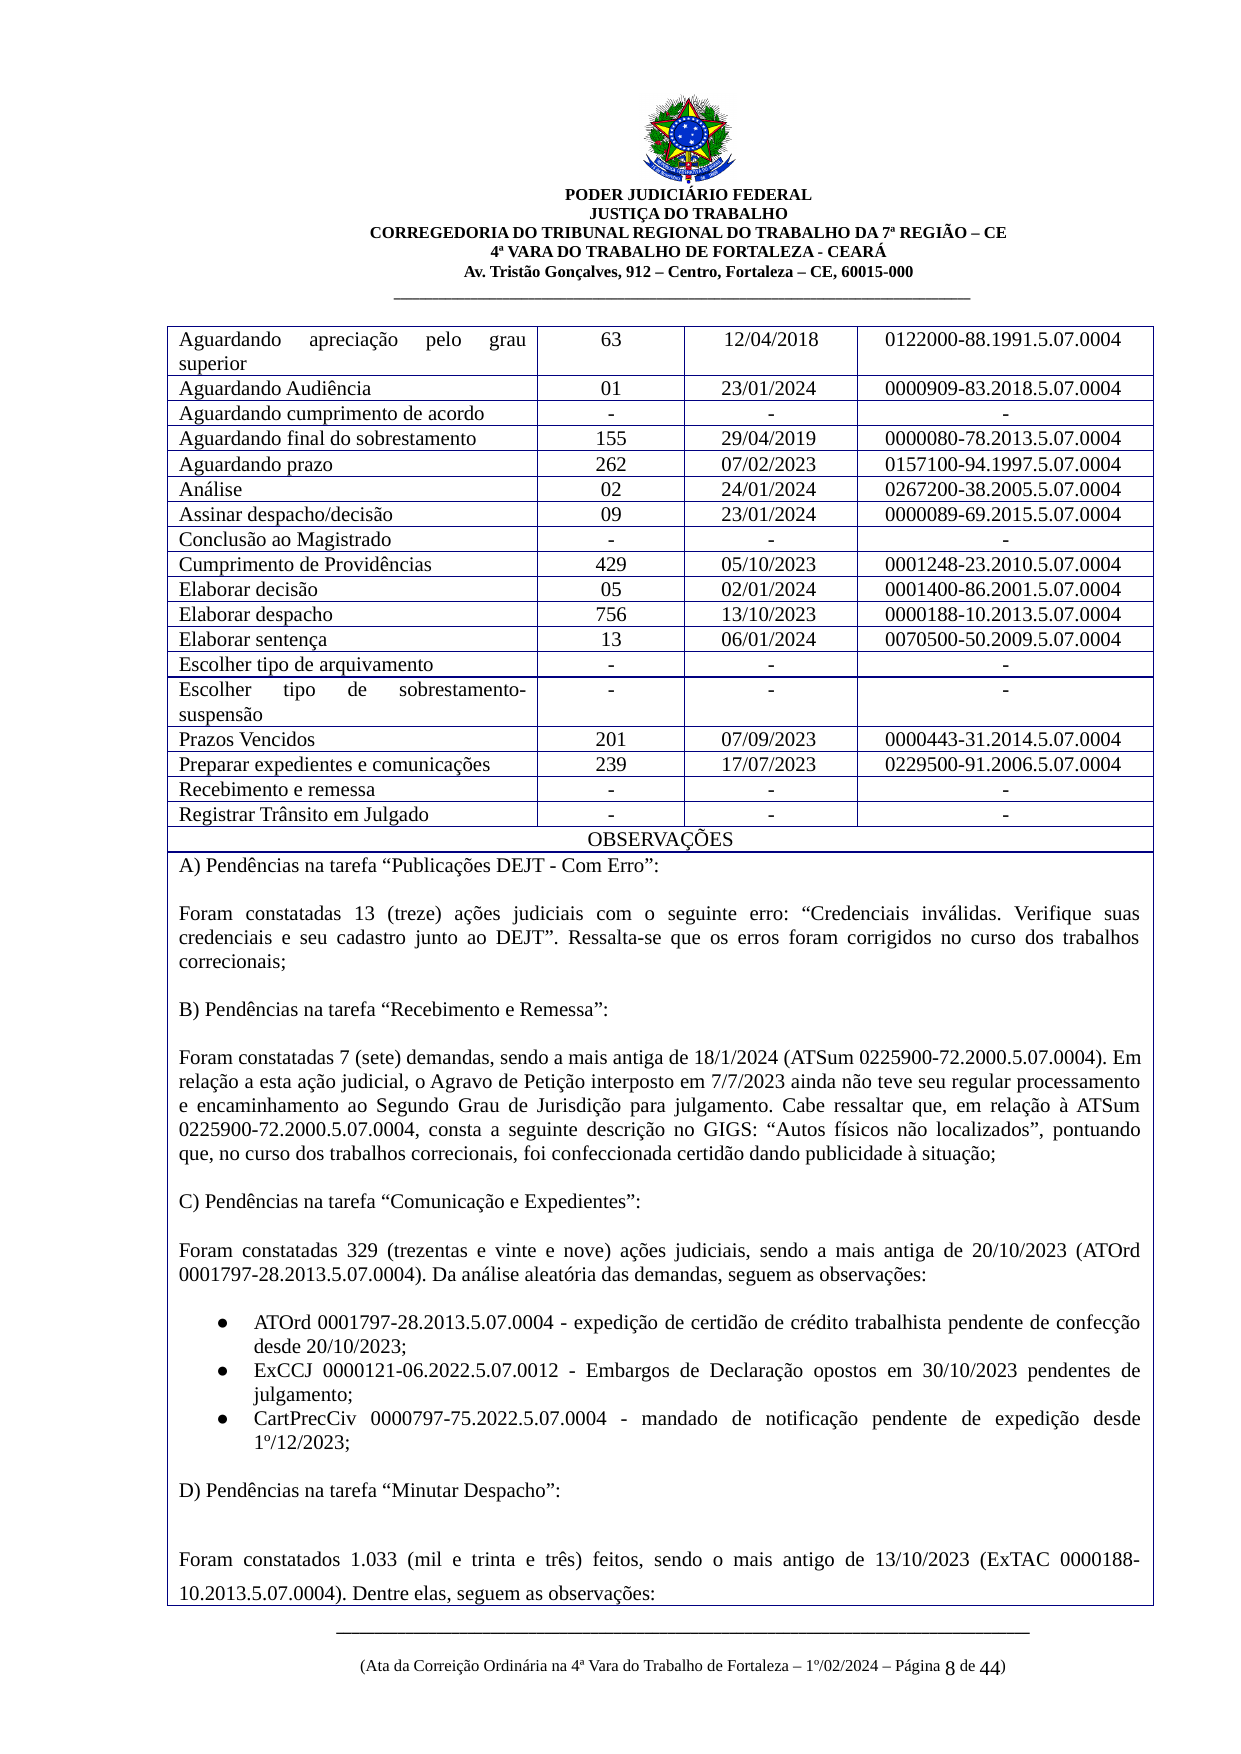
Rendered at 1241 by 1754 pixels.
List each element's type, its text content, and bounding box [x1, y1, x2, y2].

table_cell - [685, 652, 857, 676]
table_cell Aguardando apreciação pelo grau superior [168, 327, 537, 375]
table_cell 23/01/2024 [685, 502, 857, 526]
table_cell Assinar despacho/decisão [168, 502, 537, 526]
table_cell 0157100-94.1997.5.07.0004 [858, 451, 1153, 476]
table_cell 239 [538, 752, 684, 776]
table_cell 01 [538, 376, 684, 400]
table_cell 0000080-78.2013.5.07.0004 [858, 426, 1153, 450]
table_cell Aguardando cumprimento de acordo [168, 401, 537, 425]
picture [638, 93, 738, 185]
table_cell 0267200-38.2005.5.07.0004 [858, 477, 1153, 501]
table_cell 429 [538, 552, 684, 576]
table_cell - [685, 802, 857, 826]
table_cell Registrar Trânsito em Julgado [168, 802, 537, 826]
table_cell 756 [538, 602, 684, 626]
table_cell - [685, 527, 857, 551]
table_cell Aguardando final do sobrestamento [168, 426, 537, 450]
table_cell - [858, 652, 1153, 676]
table_cell 0229500-91.2006.5.07.0004 [858, 752, 1153, 776]
table_cell 02 [538, 477, 684, 501]
table_cell 155 [538, 426, 684, 450]
table_cell 23/01/2024 [685, 376, 857, 400]
table_cell 17/07/2023 [685, 752, 857, 776]
table_cell 201 [538, 727, 684, 751]
table_cell 0000188-10.2013.5.07.0004 [858, 602, 1153, 626]
table_cell 05/10/2023 [685, 552, 857, 576]
table_cell - [685, 678, 857, 726]
table_cell 13 [538, 627, 684, 651]
table_cell - [538, 652, 684, 676]
table_cell - [538, 401, 684, 425]
table_cell Recebimento e remessa [168, 777, 537, 801]
table_cell - [538, 678, 684, 726]
table_cell Elaborar decisão [168, 577, 537, 601]
table_cell Elaborar despacho [168, 602, 537, 626]
table_cell A) Pendências na tarefa “Publicações DEJT - Com Erro”: Foram constatadas 13 (treze) ações judiciais com o seguinte erro: “Credenciais inválidas. Verifique suas credenciais e seu cadastro junto ao DEJT”. Ressalta-se que os erros foram corrigidos no curso dos trabalhos correcionais; B) Pendências na tarefa “Recebimento e Remessa”: Foram constatadas 7 (sete) demandas, sendo a mais antiga de 18/1/2024 (ATSum 0225900-72.2000.5.07.0004). Em relação a esta ação judicial, o Agravo de Petição interposto em 7/7/2023 ainda não teve seu regular processamento e encaminhamento ao Segundo Grau de Jurisdição para julgamento. Cabe ressaltar que, em relação à ATSum 0225900-72.2000.5.07.0004, consta a seguinte descrição no GIGS: “Autos físicos não localizados”, pontuando que, no curso dos trabalhos correcionais, foi confeccionada certidão dando publicidade à situação; C) Pendências na tarefa “Comunicação e Expedientes”: Foram constatadas 329 (trezentas e vinte e nove) ações judiciais, sendo a mais antiga de 20/10/2023 (ATOrd 0001797-28.2013.5.07.0004). Da análise aleatória das demandas, seguem as observações: ATOrd 0001797-28.2013.5.07.0004 - expedição de certidão de crédito trabalhista pendente de confecção desde 20/10/2023; ExCCJ 0000121-06.2022.5.07.0012 - Embargos de Declaração opostos em 30/10/2023 pendentes de julgamento; CartPrecCiv 0000797-75.2022.5.07.0004 - mandado de notificação pendente de expedição desde 1º/12/2023; D) Pendências na tarefa “Minutar Despacho”: Foram constatados 1.033 (mil e trinta e três) feitos, sendo o mais antigo de 13/10/2023 (ExTAC 0000188-10.2013.5.07.0004). Dentre elas, seguem as observações: ExTAC 0000188-10.2013.5.07.0004 - há despacho datado de 4/5/2023 não assinado; ConPag 0000816-18.2021.5.07.0004 - petição do dia 31/7/2023 ainda não apreciada; ATOrd 0000404-53.2022.5.07.0004 - ação sem movimentação processual desde 14/9/2023; E) Pendências na tarefa “Minutar Decisão”: Foram constatadas 19 (dezenove) ações judiciais, sendo a mais antiga de 21/11/2023 (ACPCiv 0000113-19.2023.5.07.0004). Dentre elas, seguem as observações: ACPCiv 0000113-19.2023.5.07.0004 - Exceção de incompetência pendente de julgamento desde 16/11/2023; TutAntAnt 0000760-19.2020.5.07.0004 - Recurso Ordinário interposto em 22/11/2023 pendente de processamento; ACum 0000280-39.2023.5.07.0003 - demanda sem movimentação processual desde 20/9/2023, sem apreciação da tutela provisória; F) Pendências na tarefa “Minutar Sentença”: Em relação à fase de conhecimento, a ATOrd 0000592-66.2010.5.07.0004 está pendente de julgamento desde 16/8/2021, conforme movimentação processual, ao passo que a ATOrd 0000124-24.2018.5.07.0004 está pendente de julgamento desde 12/8/2022, dado o final de prazo para apresentação de memoriais. Ressalta-se que essas demandas não constavam do relatório de ações judiciais pendentes de julgamento com o Magistrado (SICOND). Já no que concerne à fase de liquidação, foram constatadas 17 (dezessete) demandas, sendo a mais antiga de 6/1/2024 (ATOrd 0148200-39.2008.5.07.0004), ao passo que, na fase de execução, foram localizados 11 feitos, sendo o mais antigo de 6/1/2024 (ATOrd 0070500-50.2009.5.07.0004). Da análise aleatória, seguem as observações: ATOrd 0148200-39.2008.5.07.0004 - ação sem andamento processual desde 4/7/2023; ATOrd 0070500-50.2009.5.07.0004 - Embargos à Execução interpostos em 4/5/2023 pendentes de julgamento; ATOrd 0001774-43.2017.5.07.0004 - Impugnação aos cálculos de liquidação interpostos em 2/3/2023 pendentes de julgamento; G) Pendências nas tarefas “Minutar ED”: Foram constatadas 11 (onze) ações judiciais, sendo a mais antiga de 9/11/2023 (ATOrd 0000605-79.2021.5.07.0004). Da análise aleatória, seguem as observações: ATOrd 0000605-79.2021.5.07.0004 - Embargos de Declaração opostos em 24/4/2023 ainda não julgados; ATOrd 0000196-69.2022.5.07.0004 - Embargos de Declaração opostos em 19/9/2023 ainda não julgados. Ademais, houve a conclusão da demanda para julgamento em 24/11/2023, posterior encerramento da conclusão em 26/11/2023, e, finalmente, nova conclusão em 11/12/2023; H) Pendências na tarefa “Aguardando cumprimento de acordo”: Foi constatada ação com acordo homologado na fase de conhecimento, que, muito embora sobrestada, não houve a mudança de fase, como, por exemplo, a ATSum 0001129-08.2023.5.07.0004; I) Pendências na tarefa “Prazos Vencidos”: Foram constatadas 324 (trezentas e vinte e quatro) demandas, sendo a mais antiga de 10/10/2023 (ATSum 0000923-62.2021.5.07.0004). J) Pendências na tarefa “Audiência”: Foi localizada ação judicial que se encontram no chip “Audiência não designada”, apesar da sessão já ter sido realizada, a exemplo da ATOrd 0001102-25.2023.5.07.0004; K) Pendências na tarefa “Aguardando prazo”: Foram constatadas 625 (seiscentas e vinte e cinco) demandas, sendo a mais antiga de 7/2/2023 (ATOrd 0157100-94.1997.5.07.0004); L) Pendências na tarefa “Cumprimento de Providências”: Foram constatadas 629 (seiscentas e vinte e nove) ações judiciais, sendo a mais antiga de 4/10/2023 (ATOrd 0000172-12.2020.5.07.0004). Dentre elas, seguem as observações: ATOrd 0000172-12.2020.5.07.0004 - cálculos de liquidação pendentes de confecção desde 4/10/2023; ATOrd 0001248-23.2010.5.07.0004 - manifestação do Setor de cálculos pendentes desde 8/11/2023; ATOrd 0002057-03.2016.5.07.0004 - manifestação do Setor de cálculos pendentes desde 3/10/2023; M) Pendências no Sistema de Gestão Eletrônica de Precatórios (GPREC): Foram constatadas ações judiciais arquivadas definitivamente no PJe, mas sem o devido processamento da requisição de pagamento no GPREC, com ausência de alimentação do adimplemento no referido sistema. A título de exemplo, ATOrd 0000571-46.2017.5.07.0004 e ATOrd 0000412-74.2015.5.07.0004. RECOMENDAÇÕES: 1. Verificar sistematicamente as publicações no DEJT e, nos casos de erros, refazer de imediato, sempre observando as credenciais dos servidores responsáveis; 2. Manter rigoroso controle na análise e encaminhamento das ações constantes na tarefa “Recebimento e Remessa”, a fim de evitar acúmulo, devendo ser tratadas no prazo máximo de 1 (uma) semana; 3. Manter rigoroso controle na análise e encaminhamento das ações constantes na tarefa “Comunicação e Expedientes”, a fim de evitar acúmulo, devendo ser tratadas no prazo máximo de 30 (trinta) dias; 4. Manter rigoroso controle na análise e encaminhamento das ações constantes na tarefa “Minutar Despacho”, a fim de evitar acúmulo, devendo ser tratadas no prazo máximo de 30 (trinta) dias; 5. Manter rigoroso controle na análise e encaminhamento das ações constantes na tarefa “Minutar Decisão”, a fim de evitar acúmulo, devendo ser tratadas no prazo máximo de 30 (trinta) dias; 6. Manter rigoroso controle nas ações que contenham pedidos de tutelas provisórias, devendo ser tratadas de forma imediata, com prioridade; 7. Proceder à movimentação das ações constantes nas tarefas “Minutar Sentença”, de modo que os feitos não permaneçam na tarefa por prazo superior a 30 (trinta) dias, exceto julgamento de mérito, que detém tratamento diverso. Todavia, em relação à fase de conhecimento, manter rigoroso controle nas ações aptas ao julgamento, verificando de forma ativa tanto os relatórios do SICOND quanto às tarefas no Sistema PJe; 8. Proceder à movimentação das ações constantes nas tarefas “Minutar ED”, de modo que os feitos não permaneçam na tarefa por prazo superior a 5 (cinco) dias, nos termos do art. 1.024 do Código de Processo Civil; 9. Evitar a conclusão equivocada de ações ao Magistrado, impedindo movimentações processuais de conclusão, encerramento de conclusão e posterior conclusão, fato que atinge a confiabilidade dos prazos processuais praticados pela Unidade Judiciária correcionada; 10. Homologado o acordo na fase de conhecimento, proceder à imediata movimentação da ação para a fase de liquidação, com sobrestamento do feito; 11. Manter rigoroso controle na análise e encaminhamento das ações constantes na tarefa “Prazos Vencidos”, devendo ser tratadas no prazo máximo de 30 (trinta) dias; 12. Manter rigoroso controle na designação de audiências, de modo a evitar ações com audiências não designadas; 13. Manter rigoroso controle na análise das ações constantes na tarefa “Aguardando prazo”, a fim de evitar acúmulo, dando o necessário andamento processual após o prazo ofertado; 14. Manter rigoroso controle na análise e encaminhamento das ações constantes na tarefa “Cumprimento de Providências”, a fim de evitar acúmulo, devendo ser tratadas no prazo máximo de 30 (trinta) dias; 15. Manter rigoroso e efetivo controle no cadastramento e gestão dos precatórios e requisições de pequeno valor no Sistema GPREC, no registro das atualizações de cálculos, bem assim na confirmação dos pagamentos, controlando todo o fluxo de tramitação e adimplemento das requisições de pagamento, de modo que guarde consonância com os atos judiciais e movimentações praticados no PJe. DETERMINAÇÕES: 1. Proceder à imediata análise e movimentação das ações constantes na tarefa “Recebimento e Remessa”, passando a observar a recomendação disposta no item 2, e informando à Corregedoria-Regional, no prazo de 30 (trinta) dias, o cumprimento da determinação; 2. Efetuar a imediata análise e movimentação das ações constantes na tarefa “Comunicação e Expedientes”, a exemplo das ATOrd 0001797-28.2013.5.07.0004, ExCCJ 0000121-06.2022.5.07.0012 e CartPrecCiv 0000797-75.2022.5.07.0004, passando a observar a recomendação disposta no item 4, e informando à Corregedoria-Regional, no prazo de 30 (trinta) dias, o cumprimento da determinação; 3. Efetuar a imediata análise e movimentação das ações constantes na tarefa “Minutar Despacho”, a título de exemplo, as ExTAC 0000188-10.2013.5.07.0004, ConPag 0000816-18.2021.5.07.0004 e ATOrd 0000404-53.2022.5.07.0004, passando a observar a recomendação disposta no item 4, e informando à Corregedoria-Regional, no prazo de 30 (trinta) dias, o cumprimento da determinação; 4. Efetuar a imediata análise e movimentação das ações constantes na tarefa “Minutar Decisão”, a exemplo das ACPCiv 0000113-19.2023.5.07.0004, TutAntAnt 0000760-19.2020.5.07.0004 e ACum 0000280-39.2023.5.07.0003, passando a observar a recomendação disposta no item 7, e informando à Corregedoria-Regional, no prazo de 30 (trinta) dias, o cumprimento da determinação; 5. Proceder à imediata análise e julgamento das ATOrd 0000592-66.2010.5.07.0004 e ATOrd 0000124-24.2018.5.07.0004. Ademais, proceder à imediata análise e movimentação das ações constantes na tarefa “Minutar Sentença” nas fases de liquidação e execução, a exemplo das ATOrd 0148200-39.2008.5.07.0004, ATOrd 0070500-50.2009.5.07.0004 e ATOrd 0001774-43.2017.5.07.0004, passando a observar a recomendação disposta no item 7, e informando à Corregedoria-Regional, no prazo de 30 (trinta) dias, o cumprimento da determinação; 6. Proceder à imediata análise, julgamento e movimentação das ações constantes na tarefa “Minutar ED”, a exemplo das ATOrd 0000605-79.2021.5.07.0004, ATOrd 0000196-69.2022.5.07.0004 e demais demandas em situação similar, passando a observar a recomendação disposta no item 8, e informando à Corregedoria-Regional, no prazo de 30 (trinta) dias, o cumprimento da determinação; 7. Movimentar a ATSum 0001129-08.2023.5.07.0004 para a fase de liquidação, com posterior sobrestamento da ação, salvo a necessidade de andamento processual, passando a observar a recomendação disposta no item 10, e informando à Corregedoria-Regional, no prazo de 30 (trinta) dias, o cumprimento da determinação; 8. Proceder à imediata análise e movimentação das ações constantes na tarefa “Prazos Vencidos”, passando a observar a recomendação disposta no item 11, e informando à Corregedoria-Regional, no prazo de 30 (trinta) dias, o cumprimento da determinação; 9. Proceder à imediata análise e movimentação das ações constantes na tarefa “Aguardando prazo”, passando a observar a recomendação disposta no item 13, e informando à Corregedoria-Regional, no prazo de 30 (trinta) dias, o cumprimento da determinação; 10. Proceder à imediata análise e movimentação das ações constantes na tarefa “Cumprimento de Providências”, a exemplo das ATOrd 0000172-12.2020.5.07.0004, ATOrd 0001248-23.2010.5.07.0004, ATOrd 0002057-03.2016.5.07.0004 e demais demandas em situação similar, passando a observar a recomendação disposta no item 14, e informando à Corregedoria-Regional, no prazo de 30 (trinta) dias, o cumprimento da determinação; 11. Proceder à imediata alimentação no sistema GPREC de todo o fluxo das requisições de pagamento relativas à ATOrd 0000571-46.2017.5.07.0004 e ATOrd 0000412-74.2015.5.07 e demais demandas na mesma situação, passando a observar a recomendação disposta no item 15, e informando à Corregedoria-Regional, no prazo de 30 (trinta) dias, o cumprimento da determinação. [168, 853, 1153, 1605]
table_cell 29/04/2019 [685, 426, 857, 450]
table_cell 63 [538, 327, 684, 375]
table_cell - [685, 777, 857, 801]
table_cell 13/10/2023 [685, 602, 857, 626]
table_cell - [538, 777, 684, 801]
table_cell - [858, 802, 1153, 826]
table_cell Aguardando prazo [168, 451, 537, 476]
table_cell - [685, 401, 857, 425]
table_cell 0001248-23.2010.5.07.0004 [858, 552, 1153, 576]
table_cell 12/04/2018 [685, 327, 857, 375]
table_cell Escolher tipo de arquivamento [168, 652, 537, 676]
table_cell - [858, 678, 1153, 726]
table_cell 0001400-86.2001.5.07.0004 [858, 577, 1153, 601]
table_cell 09 [538, 502, 684, 526]
table_cell 05 [538, 577, 684, 601]
table_cell Elaborar sentença [168, 627, 537, 651]
table_cell - [538, 527, 684, 551]
table_cell - [538, 802, 684, 826]
table_cell Aguardando Audiência [168, 376, 537, 400]
table_cell 262 [538, 451, 684, 476]
table_cell 0000909-83.2018.5.07.0004 [858, 376, 1153, 400]
table_cell Preparar expedientes e comunicações [168, 752, 537, 776]
table_cell 24/01/2024 [685, 477, 857, 501]
table_cell 0122000-88.1991.5.07.0004 [858, 327, 1153, 375]
table_cell 06/01/2024 [685, 627, 857, 651]
table_cell 0000443-31.2014.5.07.0004 [858, 727, 1153, 751]
table_cell 0000089-69.2015.5.07.0004 [858, 502, 1153, 526]
table_cell Escolher tipo de sobrestamento-suspensão [168, 678, 537, 726]
table_cell 0070500-50.2009.5.07.0004 [858, 627, 1153, 651]
table_cell Análise [168, 477, 537, 501]
table_cell Conclusão ao Magistrado [168, 527, 537, 551]
table_cell - [858, 527, 1153, 551]
table_cell 02/01/2024 [685, 577, 857, 601]
table_cell - [858, 401, 1153, 425]
table_cell 07/09/2023 [685, 727, 857, 751]
table_cell Prazos Vencidos [168, 727, 537, 751]
table_cell - [858, 777, 1153, 801]
table_cell OBSERVAÇÕES [168, 827, 1153, 851]
table_cell 07/02/2023 [685, 451, 857, 476]
